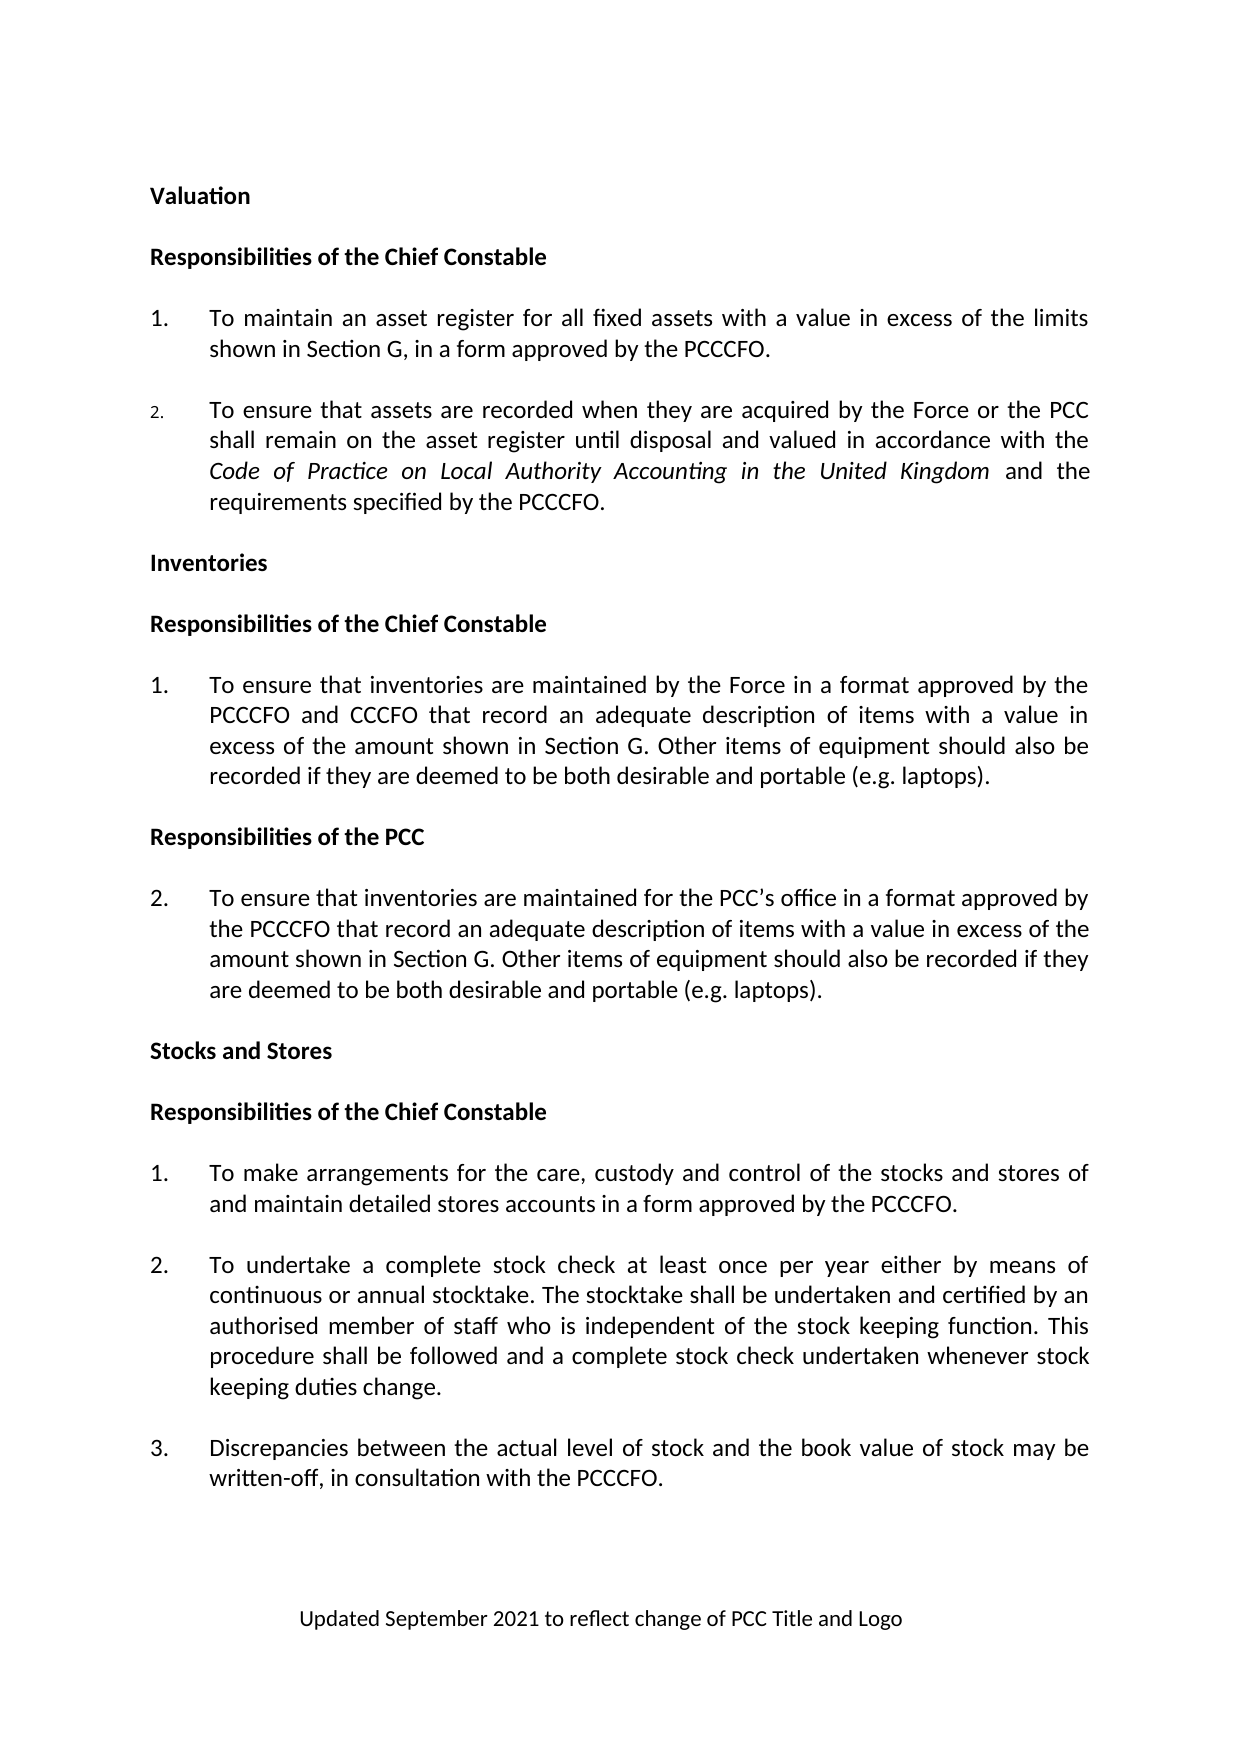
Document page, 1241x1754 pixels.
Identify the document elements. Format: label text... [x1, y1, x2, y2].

list To undertake a complete stock check at least once per year either by means of continuous or annual stocktake. The stocktake shall be undertaken and certified by an authorised member of staff who is independent of the stock keeping function. This procedure shall be followed and a complete stock check undertaken whenever stock keeping duties change. [150, 1249, 1090, 1401]
list To maintain an asset register for all fixed assets with a value in excess of the limits shown in Section G, in a form approved by the PCCCFO. [150, 303, 1090, 364]
list To ensure that inventories are maintained for the PCC’s office in a format approved by the PCCCFO that record an adequate description of items with a value in excess of the amount shown in Section G. Other items of equipment should also be recorded if they are deemed to be both desirable and portable (e.g. laptops). [150, 882, 1090, 1004]
list Discrepancies between the actual level of stock and the book value of stock may be written-off, in consultation with the PCCCFO. [150, 1432, 1090, 1493]
list To make arrangements for the care, custody and control of the stocks and stores of and maintain detailed stores accounts in a form approved by the PCCCFO. [150, 1157, 1090, 1218]
list To ensure that inventories are maintained by the Force in a format approved by the PCCCFO and CCCFO that record an adequate description of items with a value in excess of the amount shown in Section G. Other items of equipment should also be recorded if they are deemed to be both desirable and portable (e.g. laptops). [150, 669, 1090, 791]
subtitle Responsibilities of the Chief Constable [150, 608, 1090, 638]
list To ensure that assets are recorded when they are acquired by the Force or the PCC shall remain on the asset register until disposal and valued in accordance with the Code of Practice on Local Authority Accounting in the United Kingdom and the requirements specified by the PCCCFO. [150, 394, 1090, 516]
subtitle Responsibilities of the PCC [150, 821, 1090, 852]
subtitle Valuation [150, 181, 1090, 211]
subtitle Stocks and Stores [150, 1035, 1090, 1066]
subtitle Responsibilities of the Chief Constable [150, 1096, 1090, 1127]
subtitle Inventories [150, 547, 1090, 577]
subtitle Responsibilities of the Chief Constable [150, 242, 1090, 272]
